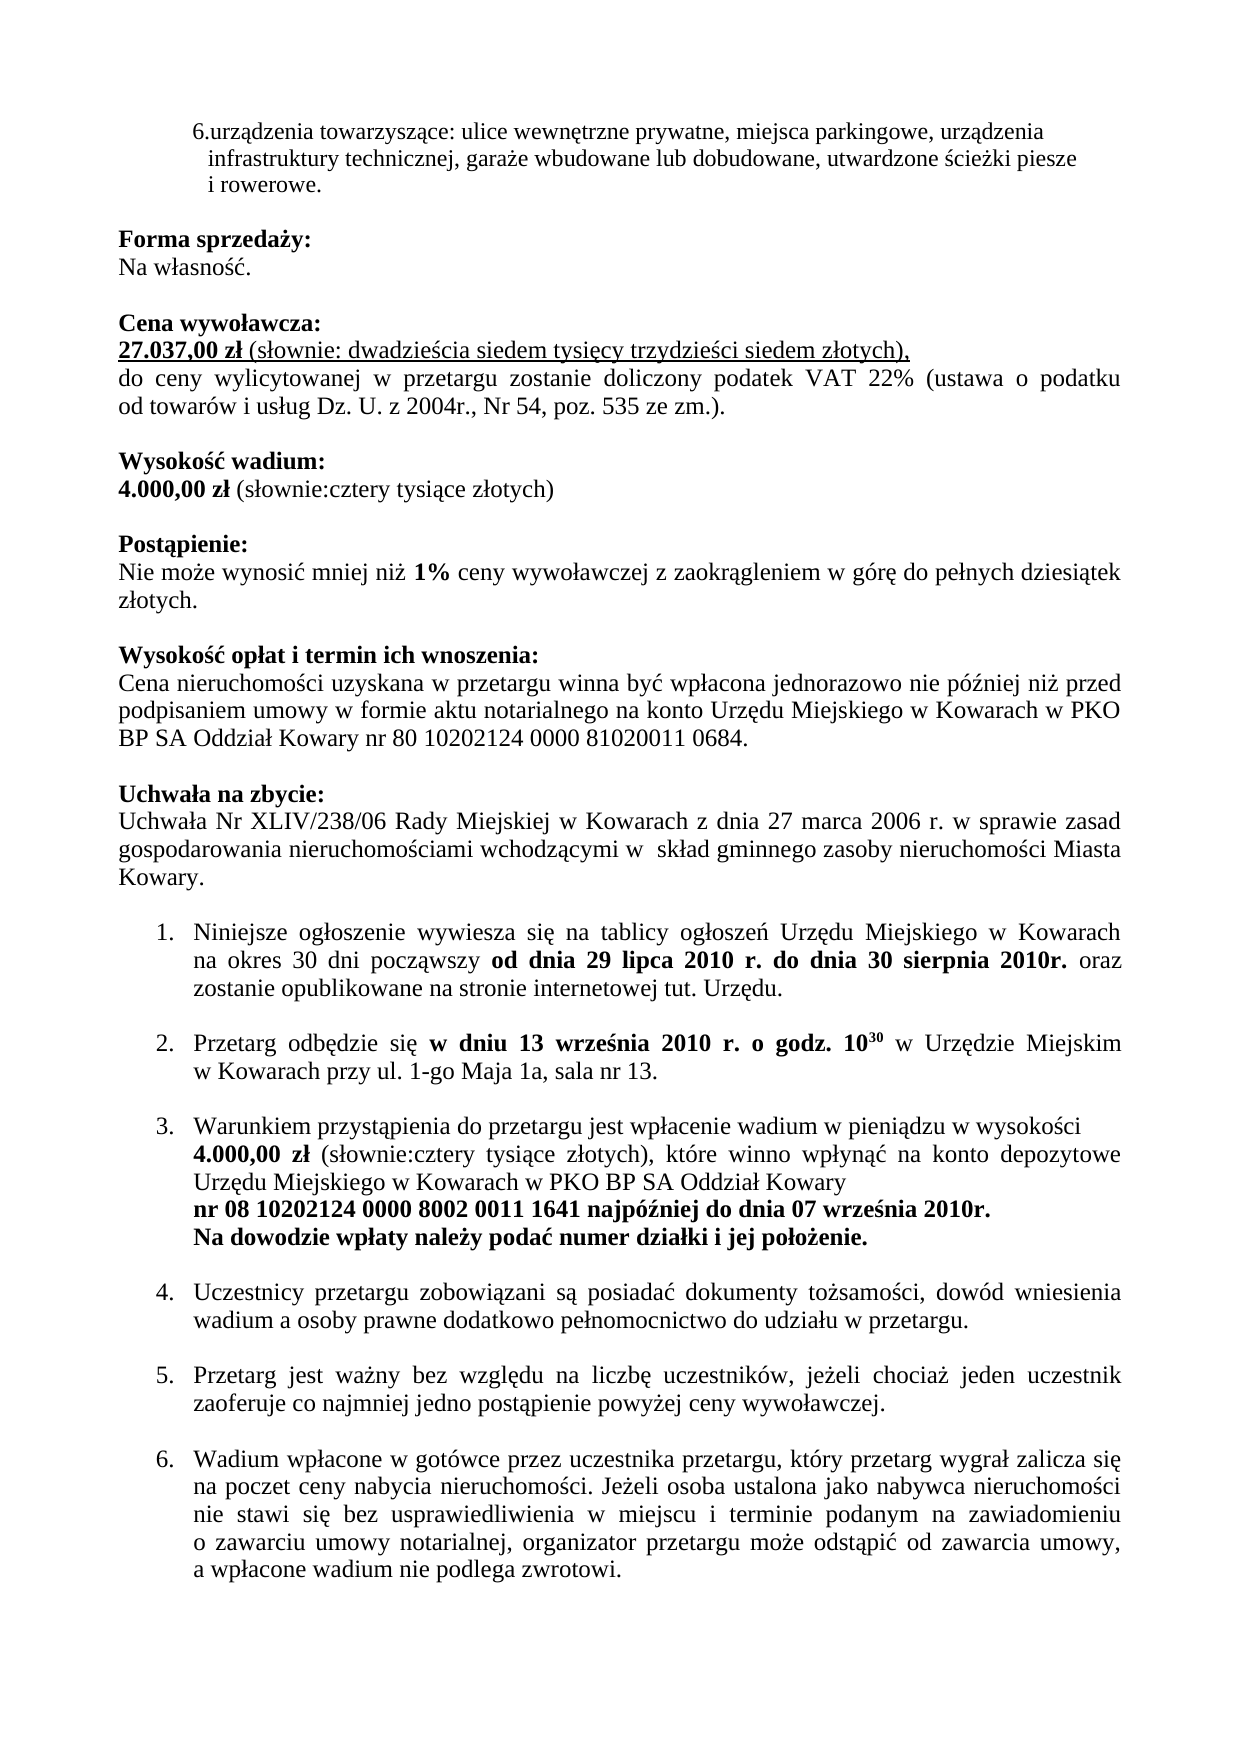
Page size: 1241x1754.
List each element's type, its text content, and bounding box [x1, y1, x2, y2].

list Warunkiem przystąpienia do przetargu jest wpłacenie wadium w pieniądzu w wysokości [156, 1112, 1122, 1140]
text Postąpienie: [118, 530, 1122, 558]
text Na własność. [118, 253, 1122, 281]
list Przetarg odbędzie się w dniu 13 września 2010 r. o godz. 1030 w Urzędzie Miejskim w Kowarach przy ul. 1-go Maja 1a, sala nr 13. [156, 1029, 1122, 1084]
list Przetarg jest ważny bez względu na liczbę uczestników, jeżeli chociaż jeden uczestnik zaoferuje co najmniej jedno postąpienie powyżej ceny wywoławczej. [156, 1362, 1122, 1417]
list 4.000,00 zł (słownie:cztery tysiące złotych), które winno wpłynąć na konto depozytowe Urzędu Miejskiego w Kowarach w PKO BP SA Oddział Kowary [156, 1140, 1122, 1195]
text 27.037,00 zł (słownie: dwadzieścia siedem tysięcy trzydzieści siedem złotych), [118, 336, 1122, 364]
text Uchwała na zbycie: [118, 780, 1122, 807]
text do ceny wylicytowanej w przetargu zostanie doliczony podatek VAT 22% (ustawa o podatku od towarów i usług Dz. U. z 2004r., Nr 54, poz. 535 ze zm.). [118, 364, 1122, 419]
list Na dowodzie wpłaty należy podać numer działki i jej położenie. [156, 1223, 1122, 1251]
text Nie może wynosić mniej niż 1% ceny wywoławczej z zaokrągleniem w górę do pełnych dziesiątek złotych. [118, 558, 1122, 613]
text Cena nieruchomości uzyskana w przetargu winna być wpłacona jednorazowo nie później niż przed podpisaniem umowy w formie aktu notarialnego na konto Urzędu Miejskiego w Kowarach w PKO BP SA Oddział Kowary nr 80 10202124 0000 81020011 0684. [118, 669, 1122, 752]
text Uchwała Nr XLIV/238/06 Rady Miejskiej w Kowarach z dnia 27 marca 2006 r. w sprawie zasad gospodarowania nieruchomościami wchodzącymi w skład gminnego zasoby nieruchomości Miasta Kowary. [118, 807, 1122, 891]
text 6.urządzenia towarzyszące: ulice wewnętrzne prywatne, miejsca parkingowe, urządzenia [118, 118, 1122, 145]
text 4.000,00 zł (słownie:cztery tysiące złotych) [118, 475, 1122, 503]
list Wadium wpłacone w gotówce przez uczestnika przetargu, który przetarg wygrał zalicza się na poczet ceny nabycia nieruchomości. Jeżeli osoba ustalona jako nabywca nieruchomości nie stawi się bez usprawiedliwienia w miejscu i terminie podanym na zawiadomieniu o zawarciu umowy notarialnej, organizator przetargu może odstąpić od zawarcia umowy, a wpłacone wadium nie podlega zwrotowi. [156, 1445, 1122, 1583]
list Niniejsze ogłoszenie wywiesza się na tablicy ogłoszeń Urzędu Miejskiego w Kowarach na okres 30 dni począwszy od dnia 29 lipca 2010 r. do dnia 30 sierpnia 2010r. oraz zostanie opublikowane na stronie internetowej tut. Urzędu. [156, 918, 1122, 1001]
text Wysokość wadium: [118, 447, 1122, 475]
text infrastruktury technicznej, garaże wbudowane lub dobudowane, utwardzone ścieżki piesze [118, 145, 1122, 171]
list Uczestnicy przetargu zobowiązani są posiadać dokumenty tożsamości, dowód wniesienia wadium a osoby prawne dodatkowo pełnomocnictwo do udziału w przetargu. [156, 1278, 1122, 1334]
text i rowerowe. [118, 171, 1122, 198]
list nr 08 10202124 0000 8002 0011 1641 najpóźniej do dnia 07 września 2010r. [156, 1195, 1122, 1223]
text Forma sprzedaży: [118, 226, 1122, 253]
text Wysokość opłat i termin ich wnoszenia: [118, 641, 1122, 669]
text Cena wywoławcza: [118, 309, 1122, 336]
